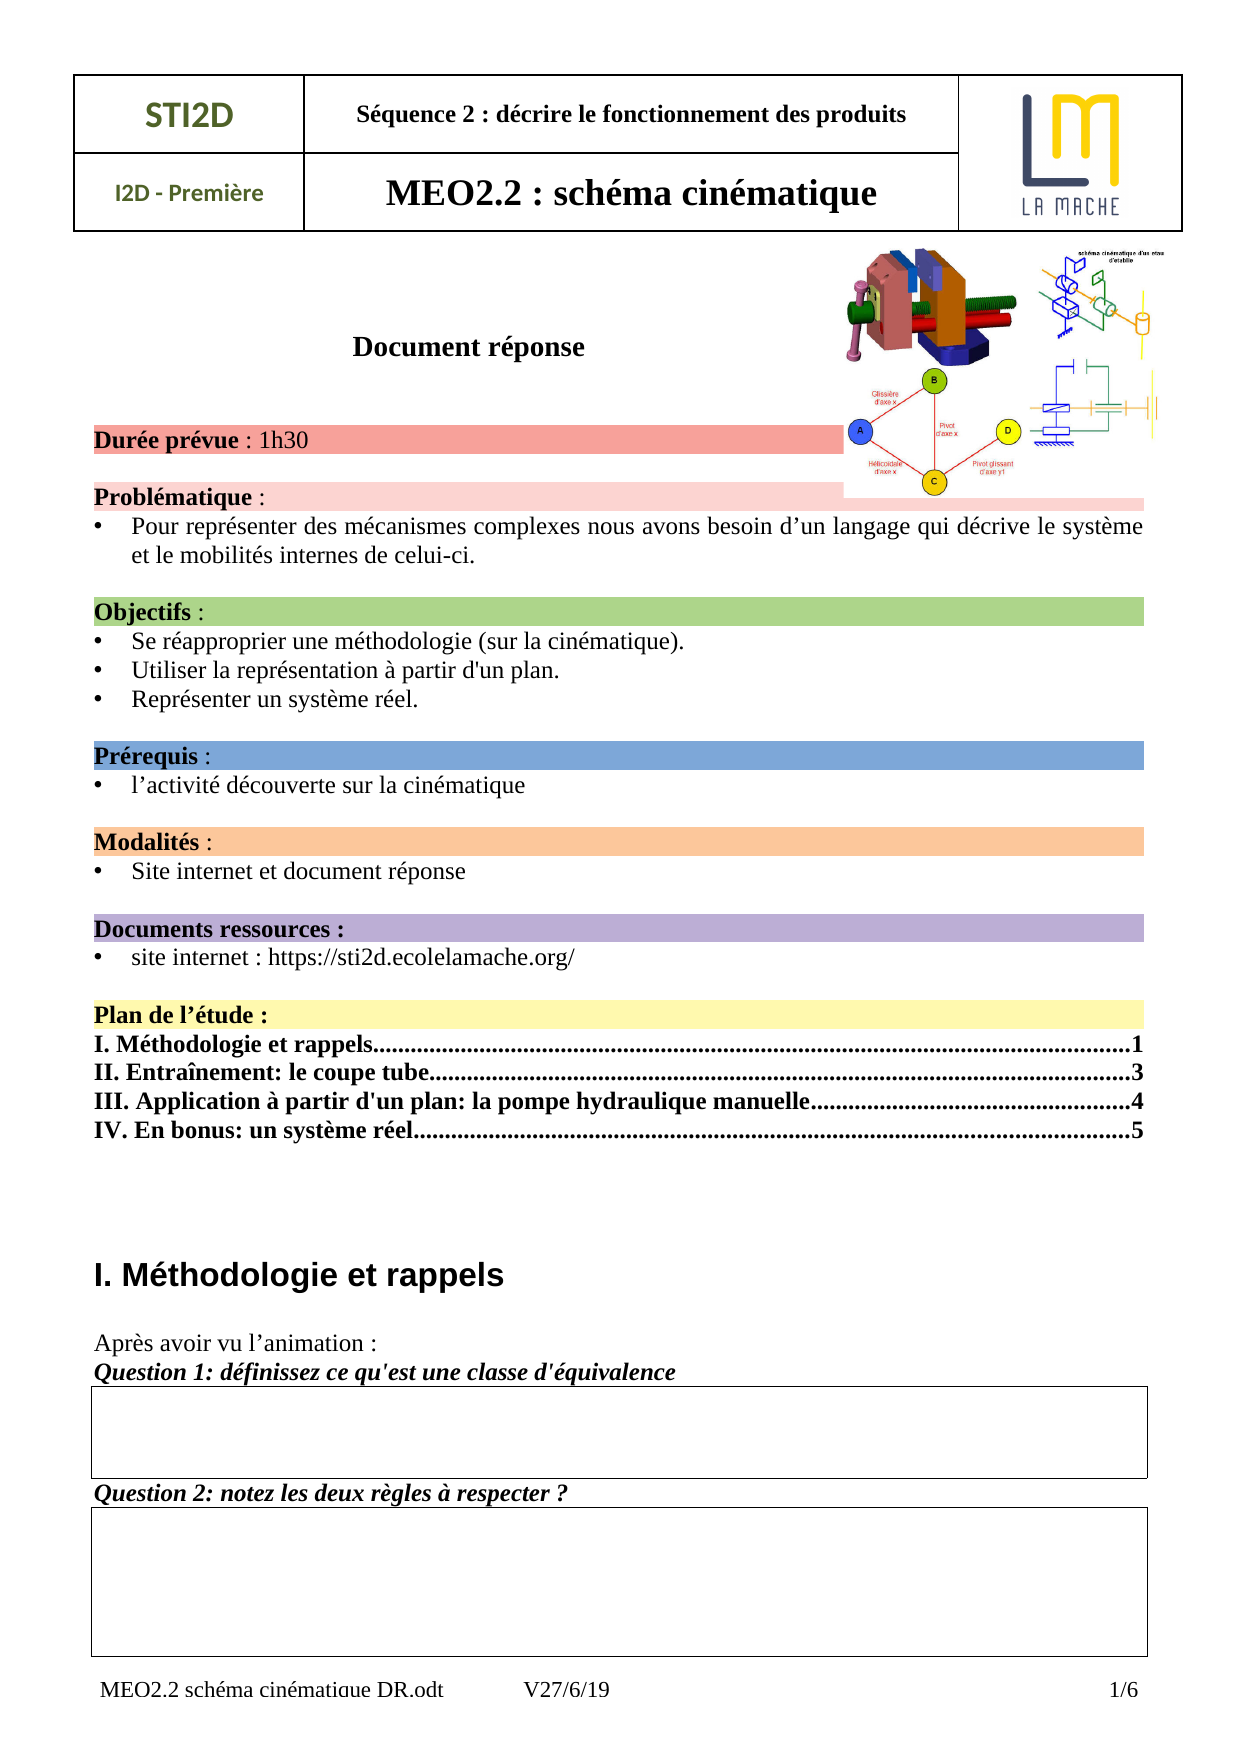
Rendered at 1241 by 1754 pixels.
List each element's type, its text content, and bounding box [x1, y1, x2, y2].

picture [1011, 87, 1129, 218]
text Durée prévue : 1h30 [94, 425, 843, 454]
text II. Entraînement: le coupe tube 3 [94, 1057, 1144, 1086]
text Plan de l’étude : [94, 1000, 1144, 1029]
list Site internet et document réponse [94, 856, 1144, 885]
list Se réapproprier une méthodologie (sur la cinématique). [94, 626, 1144, 655]
text Objectifs : [94, 597, 1144, 626]
text Question 2: notez les deux règles à respecter ? [94, 1479, 1144, 1507]
text Problématique : [94, 482, 1144, 511]
list Représenter un système réel. [94, 684, 1144, 712]
text Question 1: définissez ce qu'est une classe d'équivalence [94, 1357, 1144, 1386]
text IV. En bonus: un système réel 5 [94, 1115, 1144, 1144]
list l’activité découverte sur la cinématique [94, 770, 1144, 799]
picture [843, 248, 1184, 498]
subtitle I. Méthodologie et rappels [94, 1255, 1144, 1293]
text I. Méthodologie et rappels 1 [94, 1029, 1144, 1057]
text Modalités : [94, 827, 1144, 856]
text Après avoir vu l’animation : [94, 1328, 1144, 1357]
text Documents ressources : [94, 914, 1144, 942]
text Document réponse [94, 329, 843, 363]
list Pour représenter des mécanismes complexes nous avons besoin d’un langage qui décrive le système et le mobilités internes de celui-ci. [94, 511, 1144, 569]
list site internet : https://sti2d.ecolelamache.org/ [94, 942, 1144, 971]
text Prérequis : [94, 741, 1144, 770]
list Utiliser la représentation à partir d'un plan. [94, 655, 1144, 684]
text III. Application à partir d'un plan: la pompe hydraulique manuelle 4 [94, 1086, 1144, 1115]
